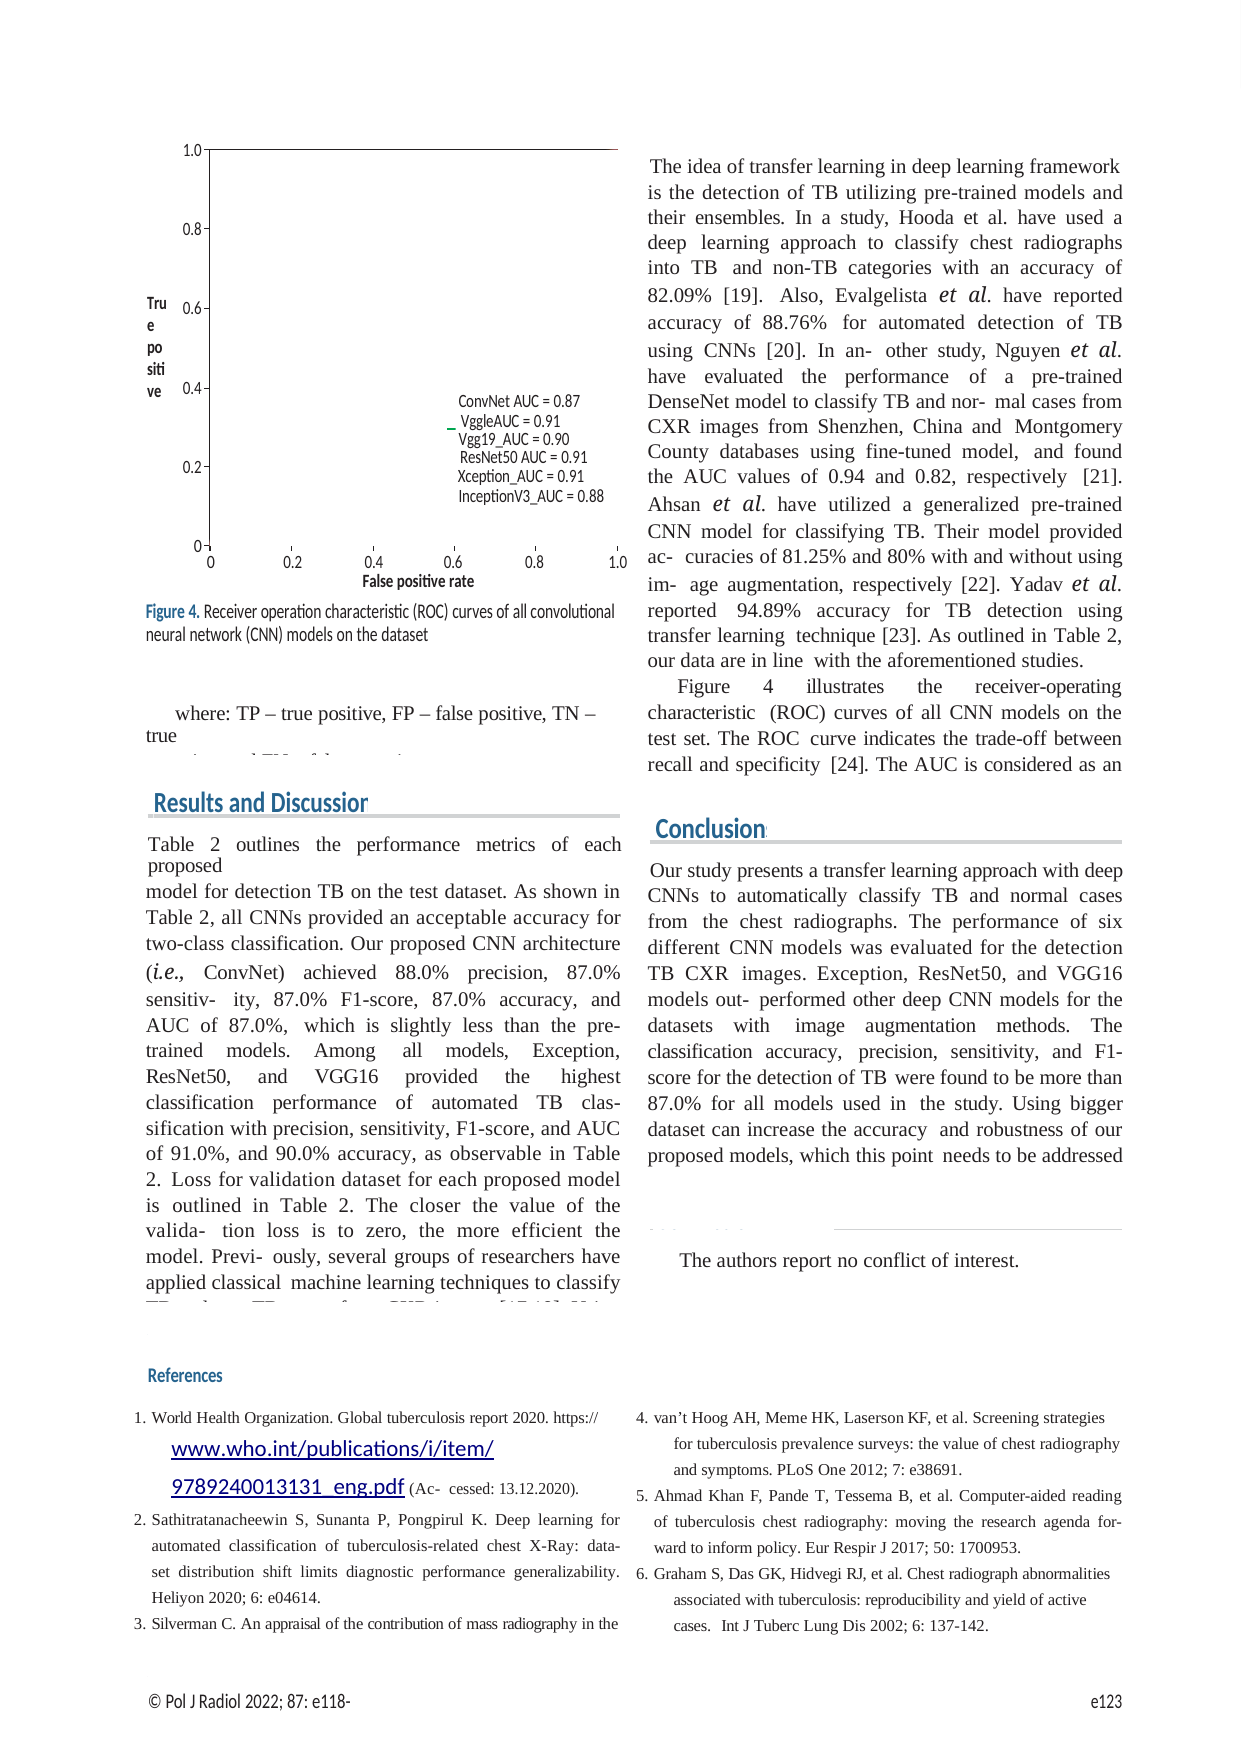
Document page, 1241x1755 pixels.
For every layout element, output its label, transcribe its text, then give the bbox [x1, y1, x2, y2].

text Xception_AUC = 0.91 [424, 467, 618, 486]
text 0.4 [364, 551, 384, 570]
text 0.2 [283, 551, 303, 573]
text ConvNet AUC = 0.87 [458, 390, 618, 411]
text 0.6 [443, 551, 464, 570]
list Ahmad Khan F, Pande T, Tessema B, et al. Computer-aided reading of tuberculosis chest radiography: moving the research agenda for- ward to inform policy. Eur Respir J 2017; 50: 1700953. [653, 1486, 1122, 1557]
text ResNet50 AUC = 0.91 [447, 449, 618, 467]
text e123 [1091, 1689, 1124, 1714]
list van’t Hoog AH, Meme HK, Laserson KF, et al. Screening strategies [653, 1409, 1124, 1427]
text Our study presents a transfer learning approach with deep [649, 859, 1124, 881]
text True positive rate [147, 292, 168, 402]
text Conclusions [649, 812, 1124, 845]
list World Health Organization. Global tuberculosis report 2020. https:// [151, 1409, 622, 1427]
text InceptionV3_AUC = 0.88 [458, 486, 618, 507]
text Figure 4. Receiver operation characteristic (ROC) curves of all convolutional neural network (CNN) models on the dataset [146, 600, 620, 646]
text The idea of transfer learning in deep learning framework [649, 156, 1124, 178]
text 0.8 [525, 551, 545, 573]
text © Pol J Radiol 2022; 87: e118-e124 [148, 1689, 375, 1714]
text 0.2 [183, 456, 203, 478]
text Results and Discussion [148, 786, 622, 819]
text 0.6 [183, 297, 203, 319]
list Graham S, Das GK, Hidvegi RJ, et al. Chest radiograph abnormalities [653, 1564, 1124, 1583]
text Conflict of interest [656, 1229, 834, 1236]
list Sathitratanacheewin S, Sunanta P, Pongpirul K. Deep learning for automated classification of tuberculosis-related chest X-Ray: data- set distribution shift limits diagnostic performance generalizability. Heliyon 2020; 6: e04614. [151, 1510, 620, 1607]
text negative, and FN – false negative. [148, 749, 622, 754]
text where: TP – true positive, FP – false positive, TN – true [146, 703, 622, 747]
text associated with tuberculosis: reproducibility and yield of active cases. Int J Tuberc Lung Dis 2002; 6: 137-142. [673, 1583, 1122, 1635]
text VggleAUC = 0.91 Vgg19_AUC = 0.90 [447, 412, 570, 449]
text 0 [193, 535, 203, 557]
text 0.8 [183, 218, 203, 240]
text 1.0 [183, 139, 203, 161]
text Figure 4 illustrates the receiver-operating characteristic (ROC) curves of all CNN models on the test set. The ROC curve indicates the trade-off between recall and specificity [24]. The AUC is considered as an effective way to indicate the accuracy of ROC produced by each proposed model. [647, 674, 1122, 780]
text 1.0 [608, 551, 628, 573]
text www.who.int/publications/i/item/9789240013131_eng.pdf (Ac- cessed: 13.12.2020). [171, 1434, 621, 1500]
text Table 2 outlines the performance metrics of each proposed [148, 833, 622, 877]
text model for detection TB on the test dataset. As shown in Table 2, all CNNs provided an acceptable accuracy for two-class classification. Our proposed CNN architecture (i.e., ConvNet) achieved 88.0% precision, 87.0% sensitiv- ity, 87.0% F1-score, 87.0% accuracy, and AUC of 87.0%, which is slightly less than the pre-trained models. Among all models, Exception, ResNet50, and VGG16 provided the highest classification performance of automated TB clas- sification with precision, sensitivity, F1-score, and AUC of 91.0%, and 90.0% accuracy, as observable in Table 2. Loss for validation dataset for each proposed model is outlined in Table 2. The closer the value of the valida- tion loss is to zero, the more efficient the model. Previ- ously, several groups of researchers have applied classical machine learning techniques to classify TB and non-TB cases from CXR images [17,18]. Using deep learning al- gorithms have been also reported in the detection of TB. [146, 879, 621, 1301]
list Silverman C. An appraisal of the contribution of mass radiography in the [151, 1613, 622, 1633]
text False positive rate [362, 570, 475, 592]
text CNNs to automatically classify TB and normal cases from the chest radiographs. The performance of six different CNN models was evaluated for the detection TB CXR images. Exception, ResNet50, and VGG16 models out- performed other deep CNN models for the datasets with image augmentation methods. The classification accuracy, precision, sensitivity, and F1-score for the detection of TB were found to be more than 87.0% for all models used in the study. Using bigger dataset can increase the accuracy and robustness of our proposed models, which this point needs to be addressed in future works. [647, 883, 1123, 1171]
text for tuberculosis prevalence surveys: the value of chest radiography and symptoms. PLoS One 2012; 7: e38691. [673, 1434, 1122, 1479]
text is the detection of TB utilizing pre-trained models and their ensembles. In a study, Hooda et al. have used a deep learning approach to classify chest radiographs into TB and non-TB categories with an accuracy of 82.09% [19]. Also, Evalgelista et al. have reported accuracy of 88.76% for automated detection of TB using CNNs [20]. In an- other study, Nguyen et al. have evaluated the performance of a pre-trained DenseNet model to classify TB and nor- mal cases from CXR images from Shenzhen, China and Montgomery County databases using fine-tuned model, and found the AUC values of 0.94 and 0.82, respectively [21]. Ahsan et al. have utilized a generalized pre-trained CNN model for classifying TB. Their model provided ac- curacies of 81.25% and 80% with and without using im- age augmentation, respectively [22]. Yadav et al. reported 94.89% accuracy for TB detection using transfer learning technique [23]. As outlined in Table 2, our data are in line with the aforementioned studies. [647, 180, 1123, 672]
text The authors report no conflict of interest. [679, 1250, 1023, 1272]
text References [148, 1363, 224, 1388]
text 0 [207, 551, 216, 573]
text 0.4 [183, 377, 203, 398]
